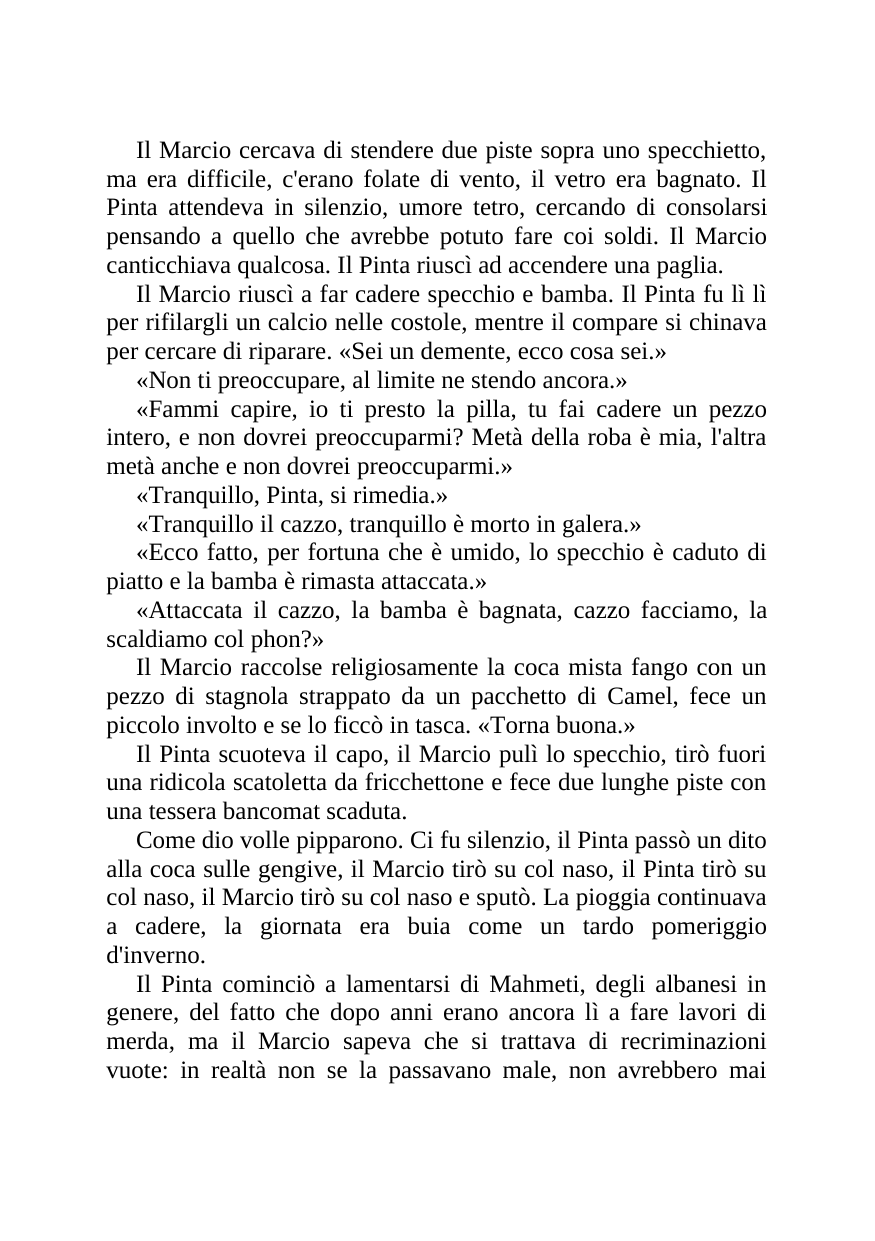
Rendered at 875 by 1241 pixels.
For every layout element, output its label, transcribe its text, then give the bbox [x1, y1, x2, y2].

text «Non ti preoccupare, al limite ne stendo ancora.» [106, 365, 768, 394]
text «Tranquillo, Pinta, si rimedia.» [106, 480, 768, 509]
text Come dio volle pipparono. Ci fu silenzio, il Pinta passò un dito alla coca sulle gengive, il Marcio tirò su col naso, il Pinta tirò su col naso, il Marcio tirò su col naso e sputò. La pioggia continuava a cadere, la giornata era buia come un tardo pomeriggio d'inverno. [106, 825, 768, 969]
text «Attaccata il cazzo, la bamba è bagnata, cazzo facciamo, la scaldiamo col phon?» [106, 595, 768, 652]
text Il Marcio raccolse religiosamente la coca mista fango con un pezzo di stagnola strappato da un pacchetto di Camel, fece un piccolo involto e se lo ficcò in tasca. «Torna buona.» [106, 652, 768, 739]
text Il Pinta scuoteva il capo, il Marcio pulì lo specchio, tirò fuori una ridicola scatoletta da fricchettone e fece due lunghe piste con una tessera bancomat scaduta. [106, 739, 768, 825]
text «Tranquillo il cazzo, tranquillo è morto in galera.» [106, 509, 768, 537]
text «Ecco fatto, per fortuna che è umido, lo specchio è caduto di piatto e la bamba è rimasta attaccata.» [106, 537, 768, 595]
text «Fammi capire, io ti presto la pilla, tu fai cadere un pezzo intero, e non dovrei preoccuparmi? Metà della roba è mia, l'altra metà anche e non dovrei preoccuparmi.» [106, 394, 768, 480]
text Il Pinta cominciò a lamentarsi di Mahmeti, degli albanesi in genere, del fatto che dopo anni erano ancora lì a fare lavori di merda, ma il Marcio sapeva che si trattava di recriminazioni vuote: in realtà non se la passavano male, non avrebbero mai [106, 969, 768, 1084]
text Il Marcio riuscì a far cadere specchio e bamba. Il Pinta fu lì lì per rifilargli un calcio nelle costole, mentre il compare si chinava per cercare di riparare. «Sei un demente, ecco cosa sei.» [106, 279, 768, 365]
text Il Marcio cercava di stendere due piste sopra uno specchietto, ma era difficile, c'erano folate di vento, il vetro era bagnato. Il Pinta attendeva in silenzio, umore tetro, cercando di consolarsi pensando a quello che avrebbe potuto fare coi soldi. Il Marcio canticchiava qualcosa. Il Pinta riuscì ad accendere una paglia. [106, 135, 768, 279]
